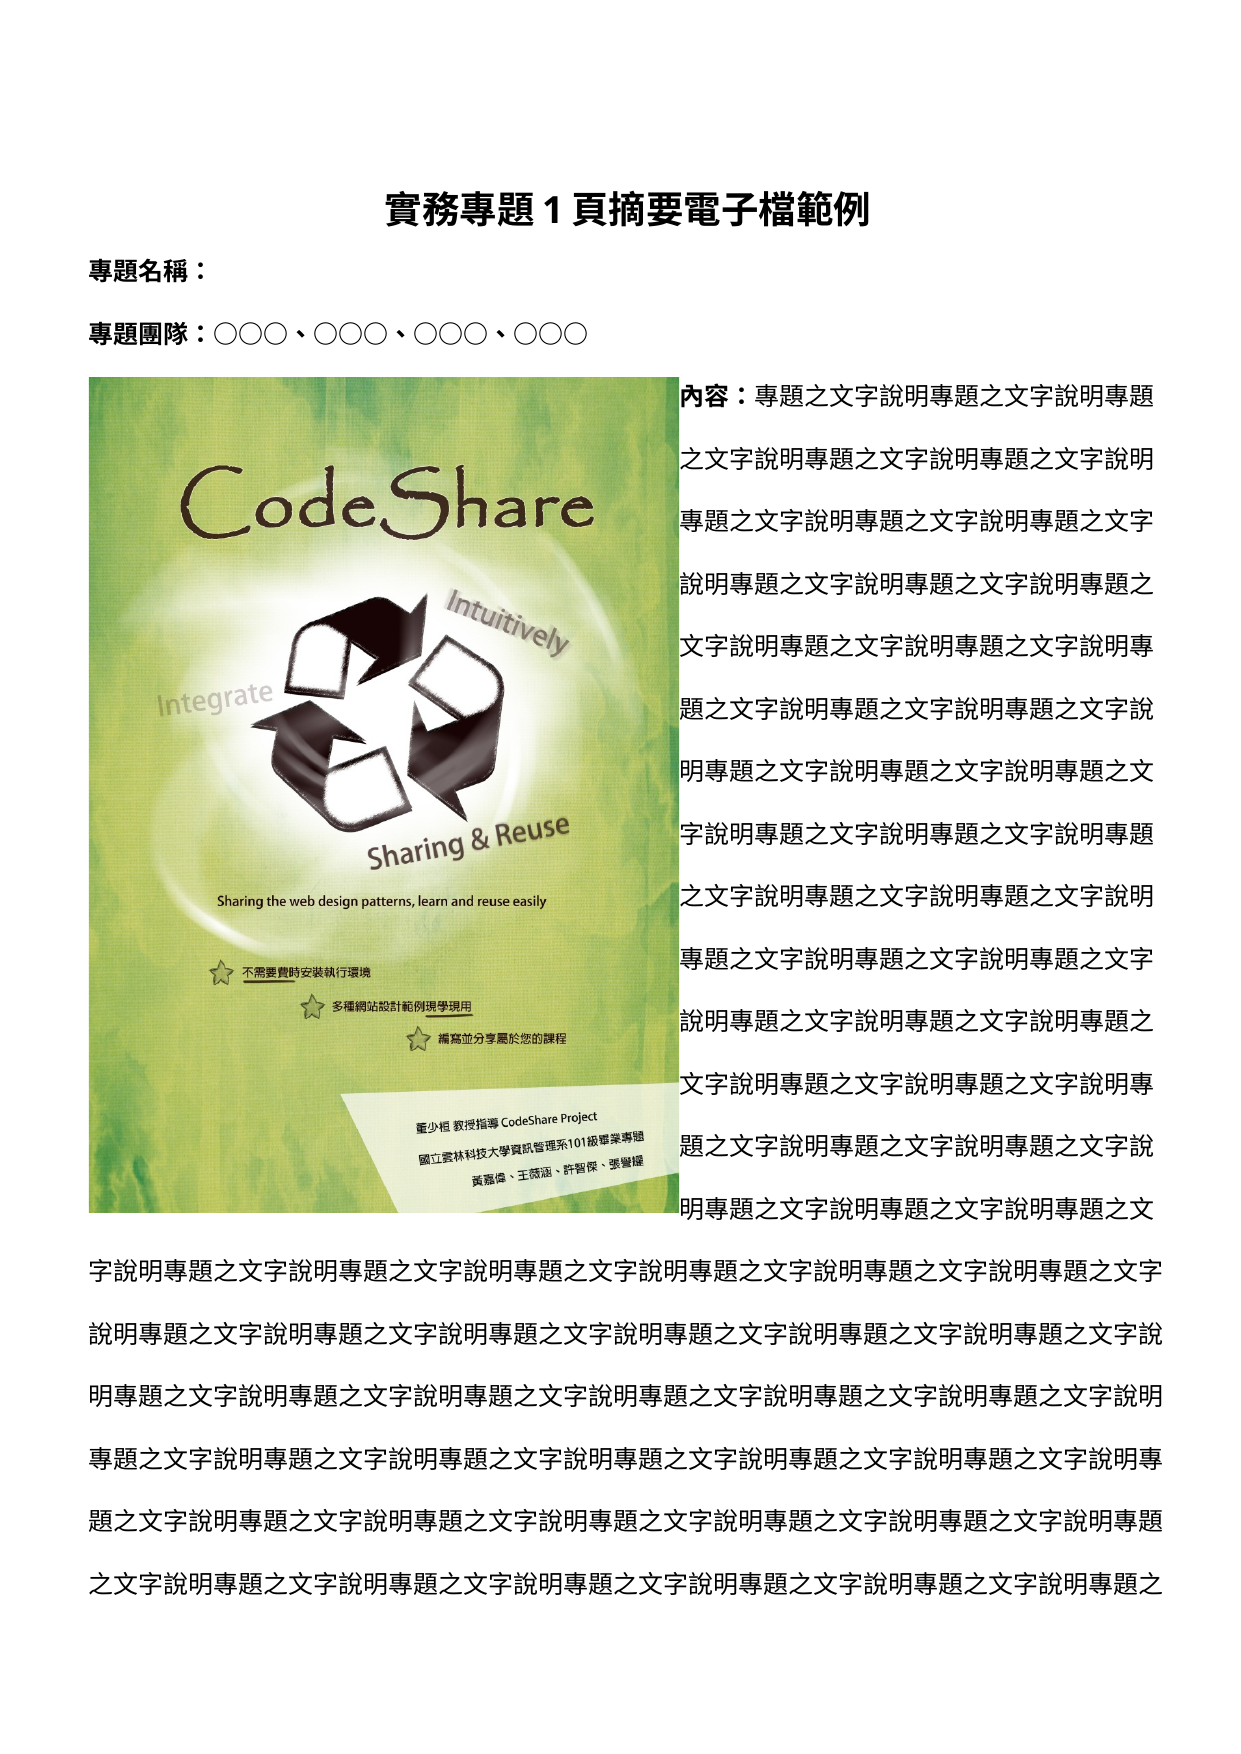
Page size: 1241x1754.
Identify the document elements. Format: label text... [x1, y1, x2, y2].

text 專題團隊：○○○、○○○、○○○、○○○ [89, 291, 1167, 353]
text 專題名稱： [89, 228, 1167, 291]
text 內容：專題之文字說明專題之文字說明專題之文字說明專題之文字說明專題之文字說明專題之文字說明專題之文字說明專題之文字說明專題之文字說明專題之文字說明專題之文字說明專題之文字說明專題之文字說明專題之文字說明專題之文字說明專題之文字說明專題之文字說明專題之文字說明專題之文字說明專題之文字說明專題之文字說明專題之文字說明專題之文字說明專題之文字說明專題之文字說明專題之文字說明專題之文字說明專題之文字說明專題之文字說明專題之文字說明專題之文字說明專題之文字說明專題之文字說明專題之文字說明專題之文字說明專題之文字說明專題之文字說明專題之文字說明專題之文字說明專題之文字說明專題之文字說明專題之文字說明專題之文字說明專題之文字說明專題之文字說明專題之文字說明專題之文字說明專題之文字說明專題之文字說明專題之文字說明專題之文字說明專題之文字說明專題之文字說明專題之文字說明專題之文字說明專題之文字說明專題之文字說明專題之文字說明專題之文字說明專題之文字說明專題之文字說明專題之文字說明專題之文字說明專題之文字說明專題之文字說明專題之文字說明專題之文字說明專題之文字說明專題之文字說明專題之文字說明專題之文字說明專題之文字說明專題之文字說明專題之文字說明專題之 [89, 353, 1167, 1603]
text 實務專題1頁摘要電子檔範例 [89, 166, 1167, 228]
